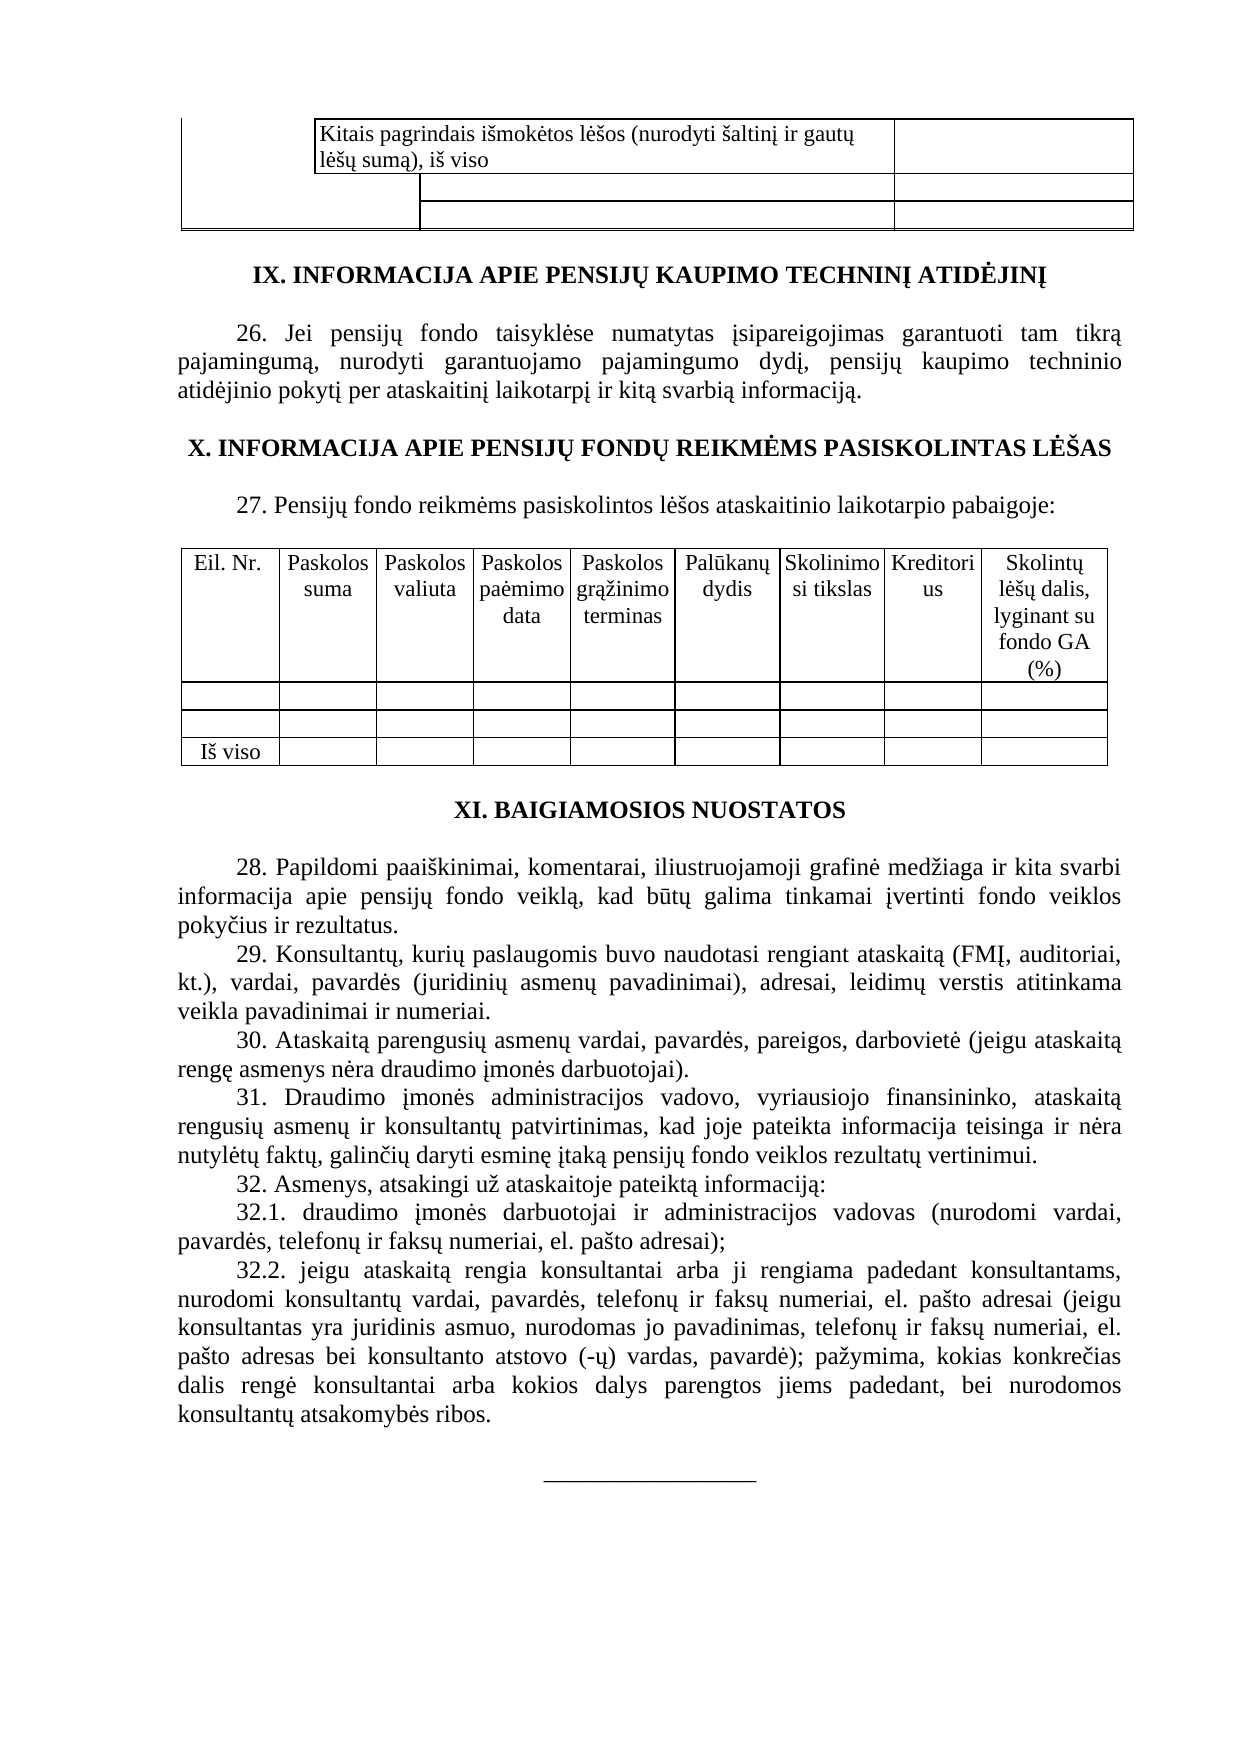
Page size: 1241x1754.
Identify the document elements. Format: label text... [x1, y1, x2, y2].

table_header Paskolos grąžinimo terminas [571, 549, 674, 681]
text 27. Pensijų fondo reikmėms pasiskolintos lėšos ataskaitinio laikotarpio pabaigoje: [177, 490, 1122, 519]
table_header Paskolos suma [280, 549, 376, 681]
table_header Palūkanų dydis [676, 549, 779, 681]
table_header Paskolos paėmimo data [474, 549, 570, 681]
table_cell [469, 738, 473, 765]
table_cell [890, 202, 894, 228]
table_cell [890, 174, 894, 200]
table_cell [372, 683, 376, 709]
table_cell [566, 738, 570, 765]
table_cell [315, 174, 319, 200]
text 32. Asmenys, atsakingi už ataskaitoje pateiktą informaciją: [177, 1169, 1122, 1197]
text X. INFORMACIJA APIE PENSIJŲ FONDŲ REIKMĖMS PASISKOLINTAS LĖŠAS [177, 433, 1122, 461]
table_cell [372, 711, 376, 737]
text IX. INFORMACIJA APIE PENSIJŲ KAUPIMO TECHNINĮ ATIDĖJINĮ [177, 260, 1122, 289]
text 29. Konsultantų, kurių paslaugomis buvo naudotasi rengiant ataskaitą (FMĮ, auditoriai, kt.), vardai, pavardės (juridinių asmenų pavadinimai), adresai, leidimų verstis atitinkama veikla pavadinimai ir numeriai. [177, 939, 1122, 1025]
text _________________ [177, 1456, 1122, 1485]
table_cell [566, 683, 570, 709]
table_cell [977, 711, 981, 737]
table_cell [182, 683, 186, 709]
text 32.2. jeigu ataskaitą rengia konsultantai arba ji rengiama padedant konsultantams, nurodomi konsultantų vardai, pavardės, telefonų ir faksų numeriai, el. pašto adresai (jeigu konsultantas yra juridinis asmuo, nurodomas jo pavadinimas, telefonų ir faksų numeriai, el. pašto adresas bei konsultanto atstovo (-ų) vardas, pavardė); pažymima, kokias konkrečias dalis rengė konsultantai arba kokios dalys parengtos jiems padedant, bei nurodomos konsultantų atsakomybės ribos. [177, 1255, 1122, 1427]
table_header Paskolos valiuta [377, 549, 473, 681]
table_cell [275, 711, 279, 737]
table_cell [880, 683, 884, 709]
table_cell [895, 202, 899, 228]
text 26. Jei pensijų fondo taisyklėse numatytas įsipareigojimas garantuoti tam tikrą pajamingumą, nurodyti garantuojamo pajamingumo dydį, pensijų kaupimo techninio atidėjinio pokytį per ataskaitinį laikotarpį ir kitą svarbią informaciją. [177, 318, 1122, 404]
table_cell [377, 738, 381, 765]
text 28. Papildomi paaiškinimai, komentarai, iliustruojamoji grafinė medžiaga ir kita svarbi informacija apie pensijų fondo veiklą, kad būtų galima tinkamai įvertinti fondo veiklos pokyčius ir rezultatus. [177, 852, 1122, 939]
table_cell [1129, 202, 1133, 228]
table_cell [982, 683, 986, 709]
table_cell [1103, 738, 1107, 765]
table_cell [182, 200, 315, 228]
text 32.1. draudimo įmonės darbuotojai ir administracijos vadovas (nurodomi vardai, pavardės, telefonų ir faksų numeriai, el. pašto adresai); [177, 1197, 1122, 1255]
table_cell [1129, 174, 1133, 200]
table_cell [977, 683, 981, 709]
table_cell [372, 738, 376, 765]
text XI. BAIGIAMOSIOS NUOSTATOS [177, 795, 1122, 824]
table_cell [982, 711, 986, 737]
table_cell [182, 173, 315, 200]
table_cell [182, 711, 186, 737]
table_cell [566, 711, 570, 737]
table_cell [895, 174, 899, 200]
table_header Skolinimosi tikslas [781, 549, 884, 681]
table_cell [1103, 683, 1107, 709]
table_cell [182, 118, 314, 172]
table_cell [982, 738, 986, 765]
table_cell [880, 738, 884, 765]
table_cell [469, 683, 473, 709]
table_header Kreditorius [885, 549, 981, 681]
table_cell [315, 200, 419, 228]
table_cell [880, 711, 884, 737]
text 31. Draudimo įmonės administracijos vadovo, vyriausiojo finansininko, ataskaitą rengusių asmenų ir konsultantų patvirtinimas, kad joje pateikta informacija teisinga ir nėra nutylėtų faktų, galinčių daryti esminę įtaką pensijų fondo veiklos rezultatų vertinimui. [177, 1082, 1122, 1169]
table_cell [1103, 711, 1107, 737]
table_cell [275, 683, 279, 709]
table_cell [377, 711, 381, 737]
table_cell [977, 738, 981, 765]
table_cell [895, 120, 1133, 172]
text 30. Ataskaitą parengusių asmenų vardai, pavardės, pareigos, darbovietė (jeigu ataskaitą rengę asmenys nėra draudimo įmonės darbuotojai). [177, 1025, 1122, 1082]
table_cell [377, 683, 381, 709]
table_header Eil. Nr. [182, 549, 279, 681]
table_cell [469, 711, 473, 737]
